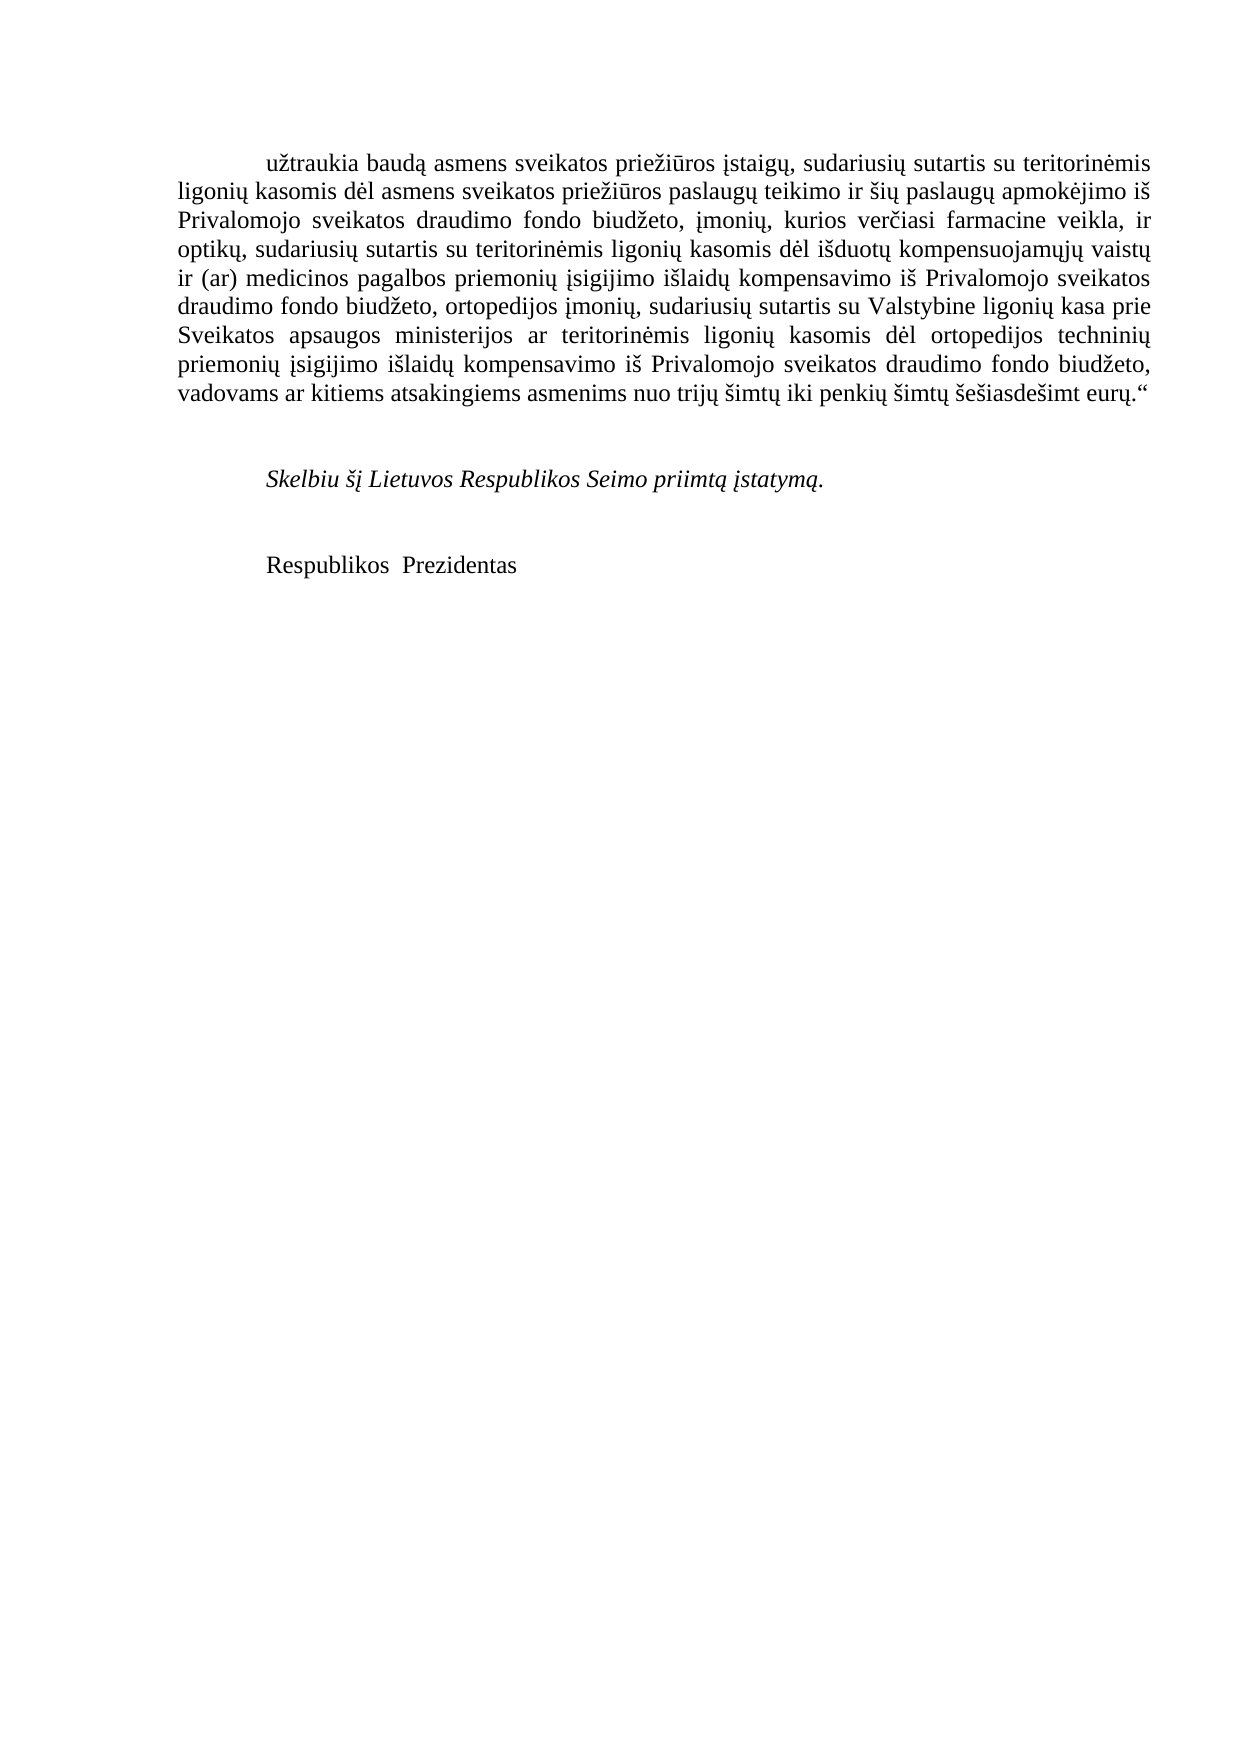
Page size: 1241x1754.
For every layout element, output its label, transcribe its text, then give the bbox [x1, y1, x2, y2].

text užtraukia baudą asmens sveikatos priežiūros įstaigų, sudariusių sutartis su teritorinėmis ligonių kasomis dėl asmens sveikatos priežiūros paslaugų teikimo ir šių paslaugų apmokėjimo iš Privalomojo sveikatos draudimo fondo biudžeto, įmonių, kurios verčiasi farmacine veikla, ir optikų, sudariusių sutartis su teritorinėmis ligonių kasomis dėl išduotų kompensuojamųjų vaistų ir (ar) medicinos pagalbos priemonių įsigijimo išlaidų kompensavimo iš Privalomojo sveikatos draudimo fondo biudžeto, ortopedijos įmonių, sudariusių sutartis su Valstybine ligonių kasa prie Sveikatos apsaugos ministerijos ar teritorinėmis ligonių kasomis dėl ortopedijos techninių priemonių įsigijimo išlaidų kompensavimo iš Privalomojo sveikatos draudimo fondo biudžeto, vadovams ar kitiems atsakingiems asmenims nuo trijų šimtų iki penkių šimtų šešiasdešimt eurų.“ [177, 148, 1152, 406]
text Respublikos Prezidentas [177, 550, 1152, 579]
text Skelbiu šį Lietuvos Respublikos Seimo priimtą įstatymą. [177, 464, 1152, 493]
